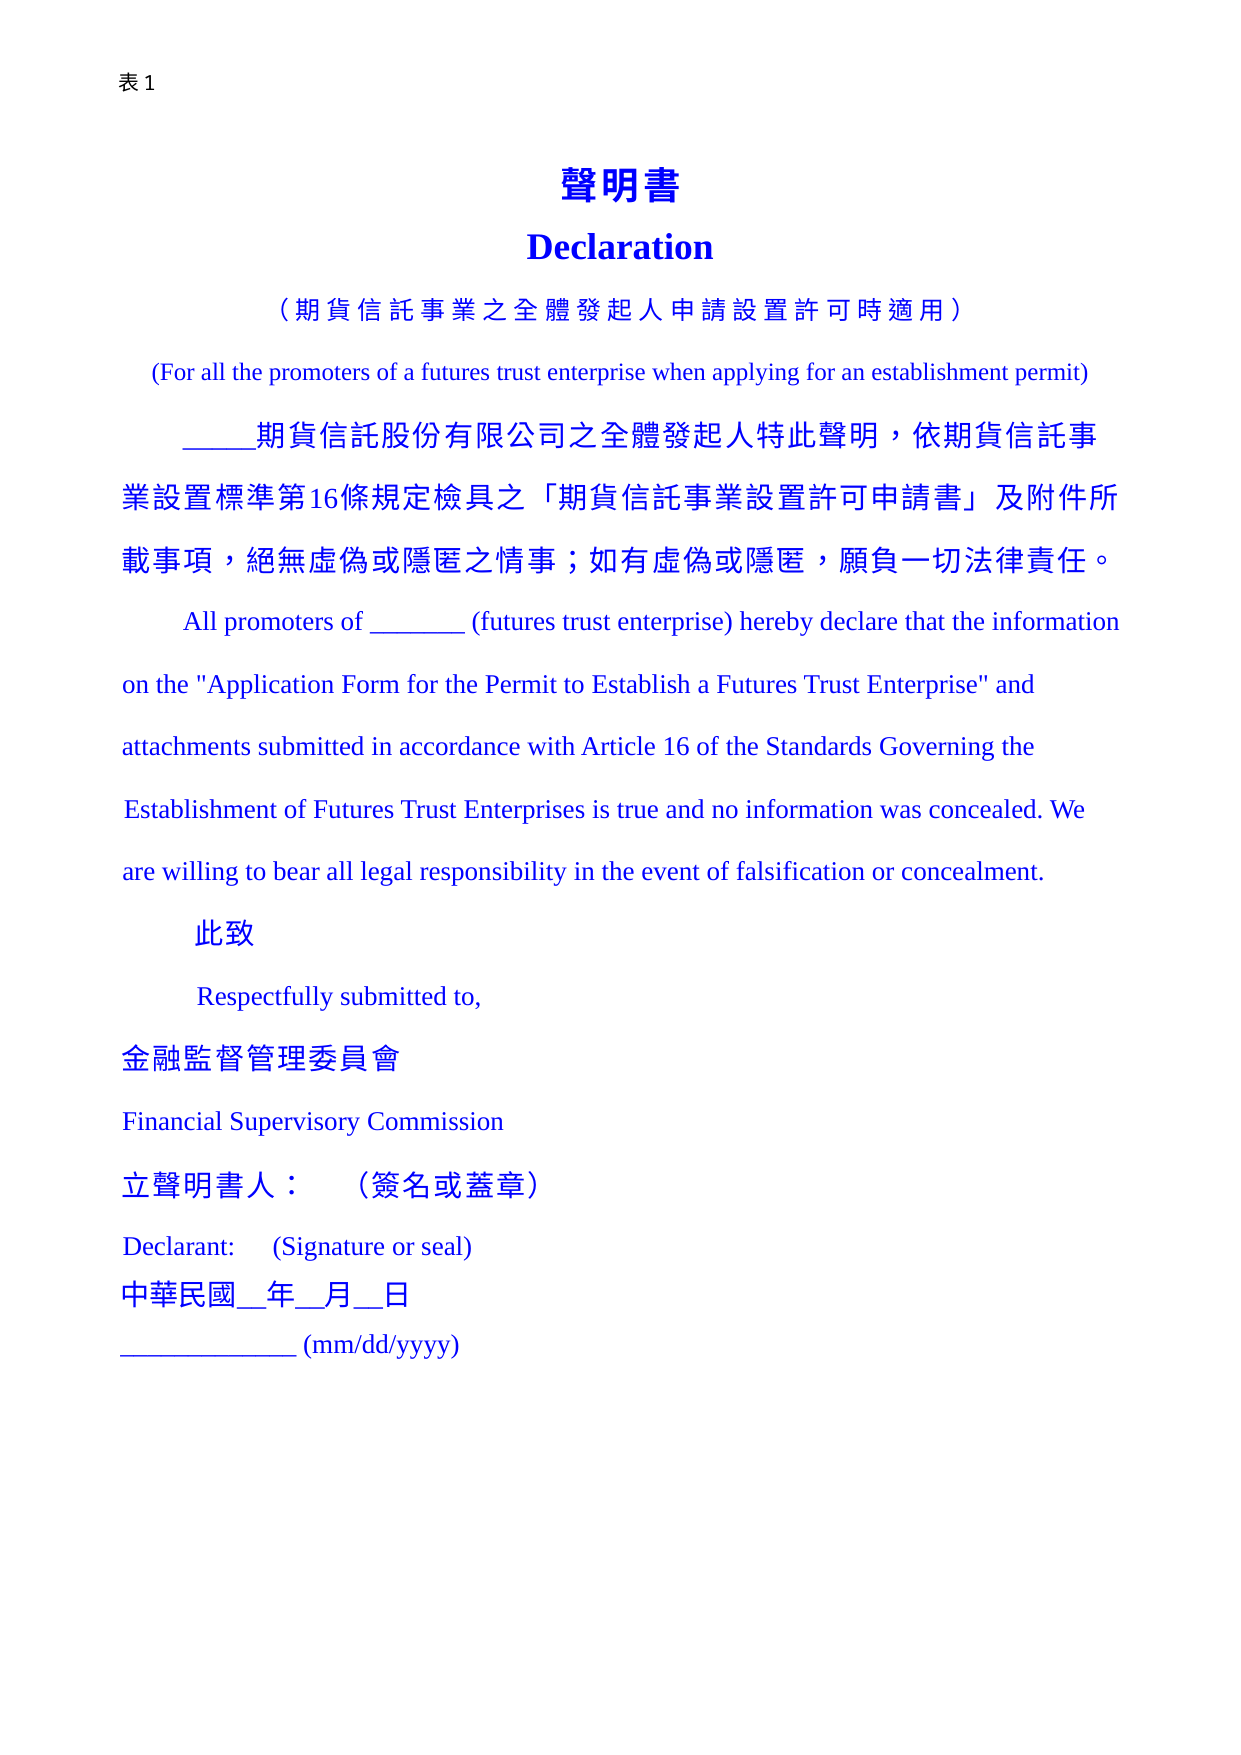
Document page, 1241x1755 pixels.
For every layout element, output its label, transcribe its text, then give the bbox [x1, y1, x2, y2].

text 立聲明書人： （簽名或蓋章） [120, 1142, 1120, 1204]
text 此致 [191, 892, 1120, 954]
text 聲明書 [120, 142, 1120, 204]
text 金融監督管理委員會 [120, 1017, 1120, 1079]
text Financial Supervisory Commission [120, 1079, 1120, 1142]
text Declaration [120, 204, 1120, 267]
text All promoters of _______ (futures trust enterprise) hereby declare that the information on the "Application Form for the Permit to Establish a Futures Trust Enterprise" and attachments submitted in accordance with Article 16 of the Standards Governing the Establishment of Futures Trust Enterprises is true and no information was concealed. We are willing to bear all legal responsibility in the event of falsification or concealment. [120, 579, 1120, 892]
text _____________ (mm/dd/yyyy) [120, 1315, 1120, 1363]
text (For all the promoters of a futures trust enterprise when applying for an establishment permit) [120, 329, 1120, 392]
text Declarant: (Signature or seal) [120, 1204, 1120, 1267]
text Respectfully submitted to, [191, 954, 1120, 1017]
text 中華民國__年__月__日 [120, 1267, 1120, 1315]
text （期貨信託事業之全體發起人申請設置許可時適用） [120, 267, 1120, 329]
text _____期貨信託股份有限公司之全體發起人特此聲明，依期貨信託事業設置標準第16條規定檢具之「期貨信託事業設置許可申請書」及附件所載事項，絕無虛偽或隱匿之情事；如有虛偽或隱匿，願負一切法律責任。 [120, 392, 1120, 579]
